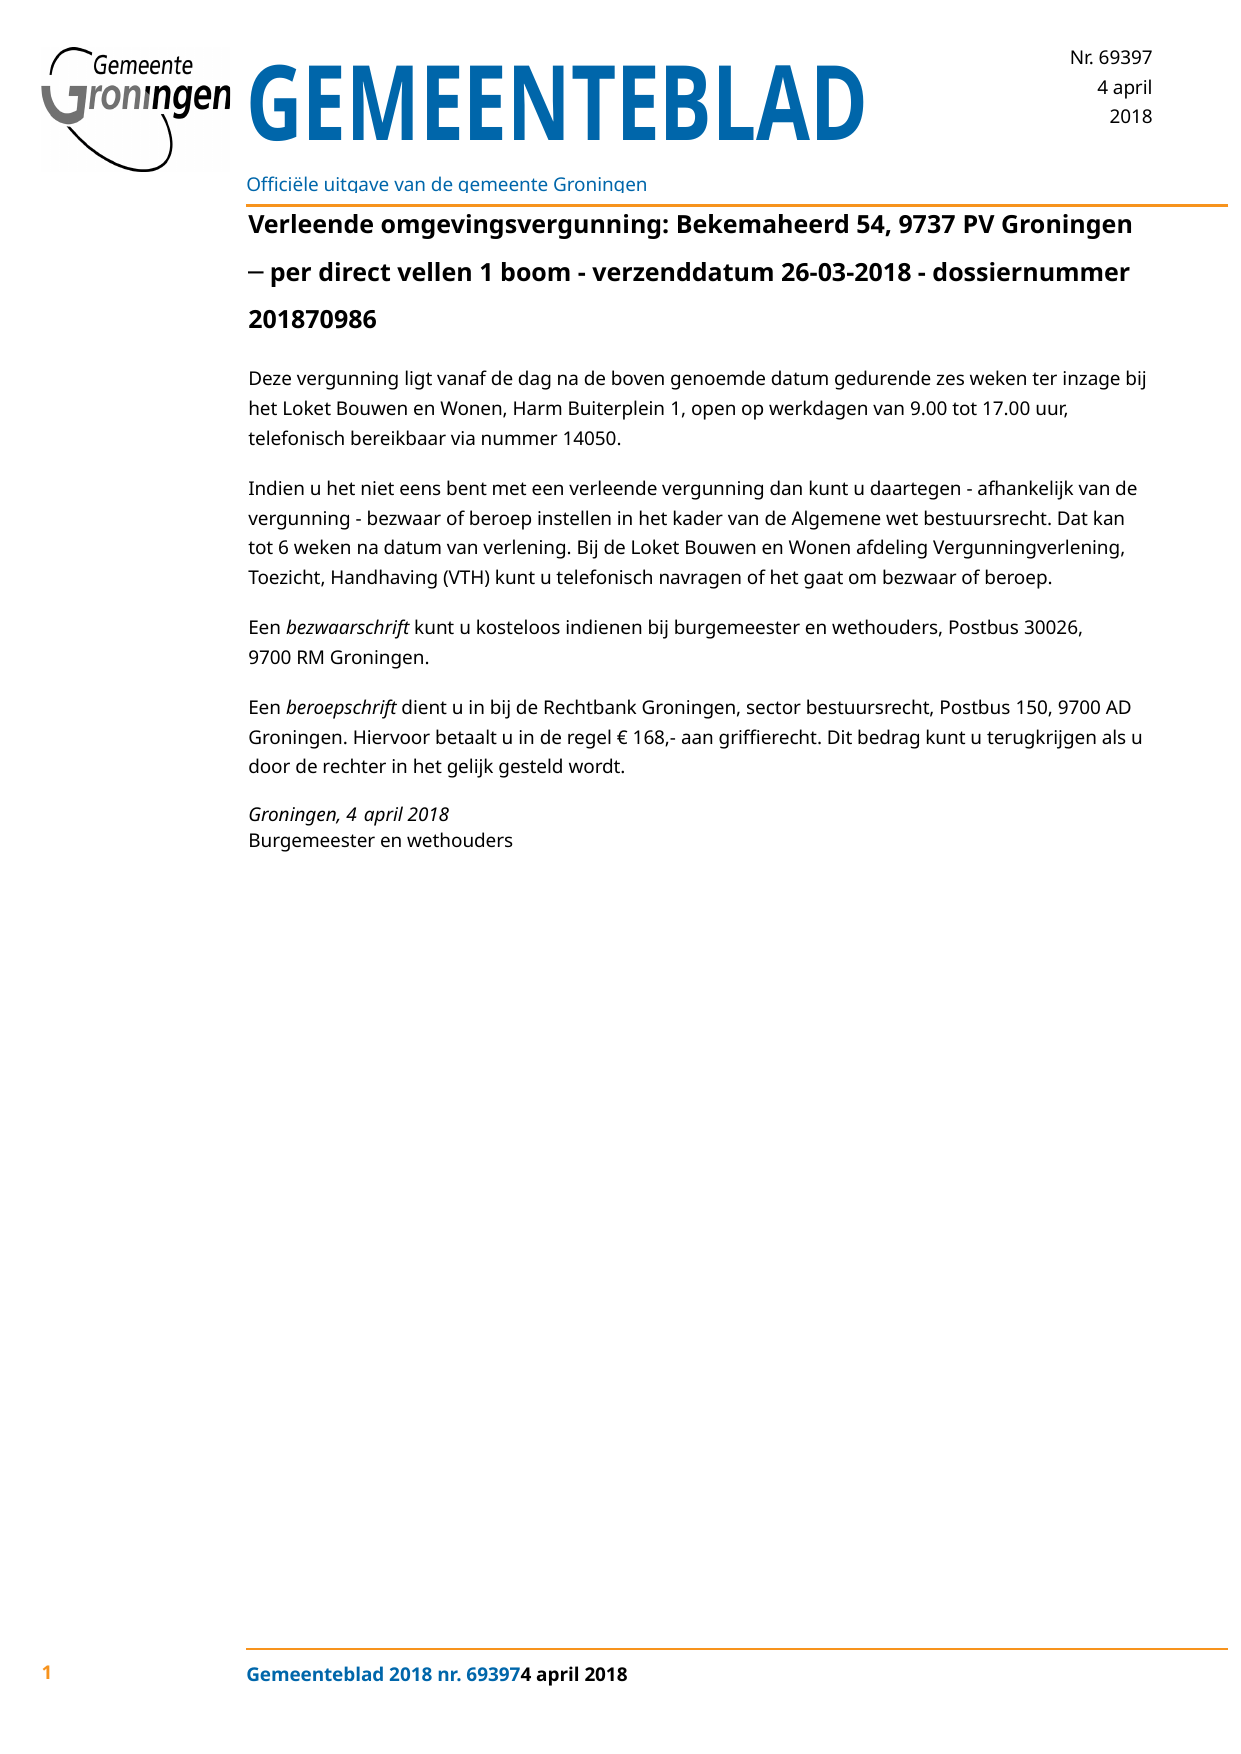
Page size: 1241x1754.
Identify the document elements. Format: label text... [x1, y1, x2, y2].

text Deze vergunning ligt vanaf de dag na de boven genoemde datum gedurende zes weken ter inzage bij het Loket Bouwen en Wonen, Harm Buiterplein 1, open op werkdagen van 9.00 tot 17.00 uur, telefonisch bereikbaar via nummer 14050. [248, 366, 1152, 450]
text Burgemeester en wethouders [248, 827, 1152, 853]
text Verleende omgevingsvergunning: Bekemaheerd 54, 9737 PV Groningen ─ per direct vellen 1 boom - verzenddatum 26-03-2018 - dossiernummer 201870986 [248, 207, 1152, 336]
text Een bezwaarschrift kunt u kosteloos indienen bij burgemeester en wethouders, Postbus 30026, 9700 RM Groningen. [248, 614, 1152, 669]
text Een beroepschrift dient u in bij de Rechtbank Groningen, sector bestuursrecht, Postbus 150, 9700 AD Groningen. Hiervoor betaalt u in de regel € 168,- aan griffierecht. Dit bedrag kunt u terugkrijgen als u door de rechter in het gelijk gesteld wordt. [248, 694, 1152, 779]
picture [41, 47, 231, 172]
text Indien u het niet eens bent met een verleende vergunning dan kunt u daartegen - afhankelijk van de vergunning - bezwaar of beroep instellen in het kader van de Algemene wet bestuursrecht. Dat kan tot 6 weken na datum van verlening. Bij de Loket Bouwen en Wonen afdeling Vergunningverlening, Toezicht, Handhaving (VTH) kunt u telefonisch navragen of het gaat om bezwaar of beroep. [248, 475, 1152, 589]
text Groningen, 4 april 2018 [248, 801, 1152, 827]
